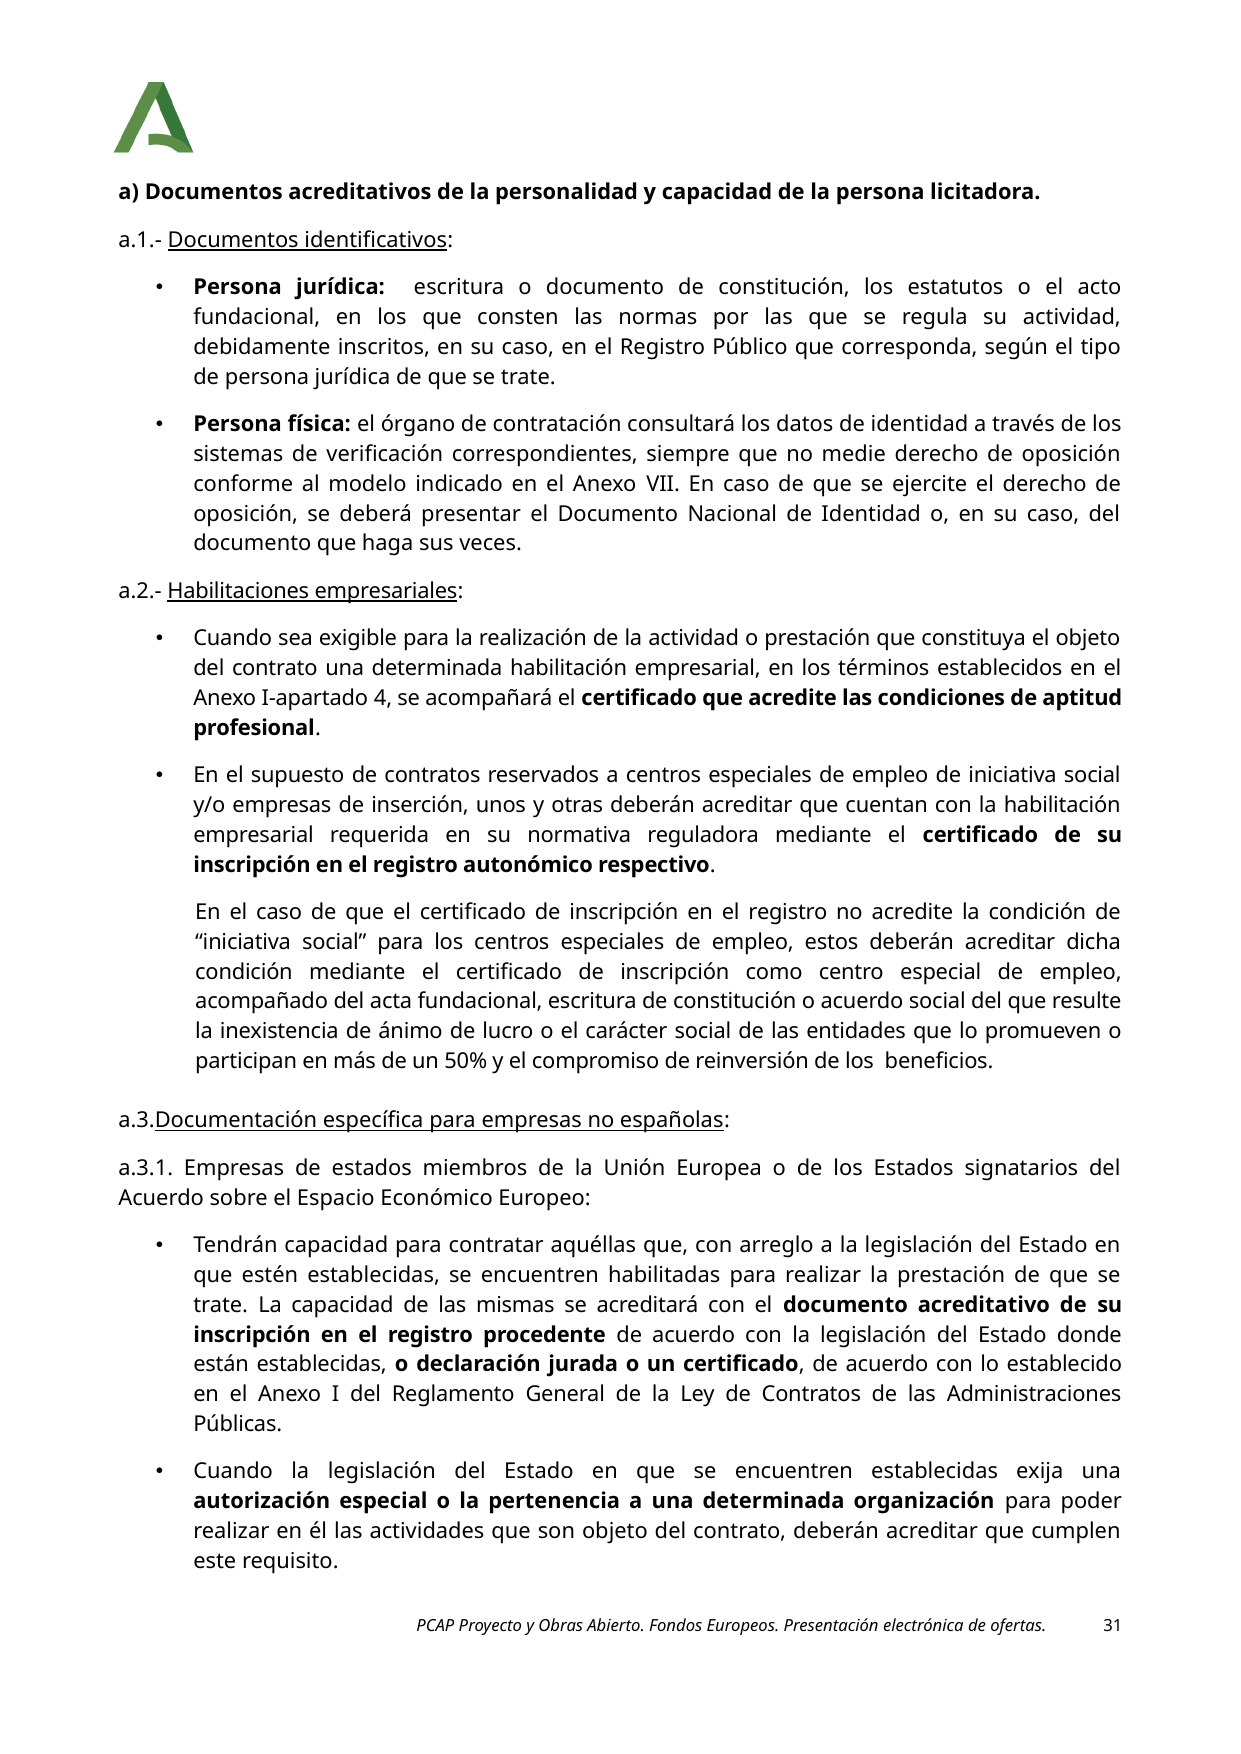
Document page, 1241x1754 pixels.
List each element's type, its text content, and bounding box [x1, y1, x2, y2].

picture [109, 77, 198, 157]
list Persona jurídica: escritura o documento de constitución, los estatutos o el acto fundacional, en los que consten las normas por las que se regula su actividad, debidamente inscritos, en su caso, en el Registro Público que corresponda, según el tipo de persona jurídica de que se trate. [156, 271, 1122, 391]
text a.3.1. Empresas de estados miembros de la Unión Europea o de los Estados signatarios del Acuerdo sobre el Espacio Económico Europeo: [118, 1152, 1122, 1211]
text a.2.- Habilitaciones empresariales: [118, 575, 1122, 605]
list Cuando sea exigible para la realización de la actividad o prestación que constituya el objeto del contrato una determinada habilitación empresarial, en los términos establecidos en el Anexo I-apartado 4, se acompañará el certificado que acredite las condiciones de aptitud profesional. [156, 622, 1122, 742]
list En el caso de que el certificado de inscripción en el registro no acredite la condición de “iniciativa social” para los centros especiales de empleo, estos deberán acreditar dicha condición mediante el certificado de inscripción como centro especial de empleo, acompañado del acta fundacional, escritura de constitución o acuerdo social del que resulte la inexistencia de ánimo de lucro o el carácter social de las entidades que lo promueven o participan en más de un 50% y el compromiso de reinversión de los beneficios. [159, 896, 1122, 1075]
text a.3.Documentación específica para empresas no españolas: [118, 1104, 1122, 1134]
list Tendrán capacidad para contratar aquéllas que, con arreglo a la legislación del Estado en que estén establecidas, se encuentren habilitadas para realizar la prestación de que se trate. La capacidad de las mismas se acreditará con el documento acreditativo de su inscripción en el registro procedente de acuerdo con la legislación del Estado donde están establecidas, o declaración jurada o un certificado, de acuerdo con lo establecido en el Anexo I del Reglamento General de la Ley de Contratos de las Administraciones Públicas. [156, 1229, 1122, 1438]
text a.1.- Documentos identificativos: [118, 224, 1122, 254]
list En el supuesto de contratos reservados a centros especiales de empleo de iniciativa social y/o empresas de inserción, unos y otras deberán acreditar que cuentan con la habilitación empresarial requerida en su normativa reguladora mediante el certificado de su inscripción en el registro autonómico respectivo. [156, 759, 1122, 878]
list Cuando la legislación del Estado en que se encuentren establecidas exija una autorización especial o la pertenencia a una determinada organización para poder realizar en él las actividades que son objeto del contrato, deberán acreditar que cumplen este requisito. [156, 1455, 1122, 1574]
text a) Documentos acreditativos de la personalidad y capacidad de la persona licitadora. [118, 176, 1122, 206]
list Persona física: el órgano de contratación consultará los datos de identidad a través de los sistemas de verificación correspondientes, siempre que no medie derecho de oposición conforme al modelo indicado en el Anexo VII. En caso de que se ejercite el derecho de oposición, se deberá presentar el Documento Nacional de Identidad o, en su caso, del documento que haga sus veces. [156, 408, 1122, 557]
